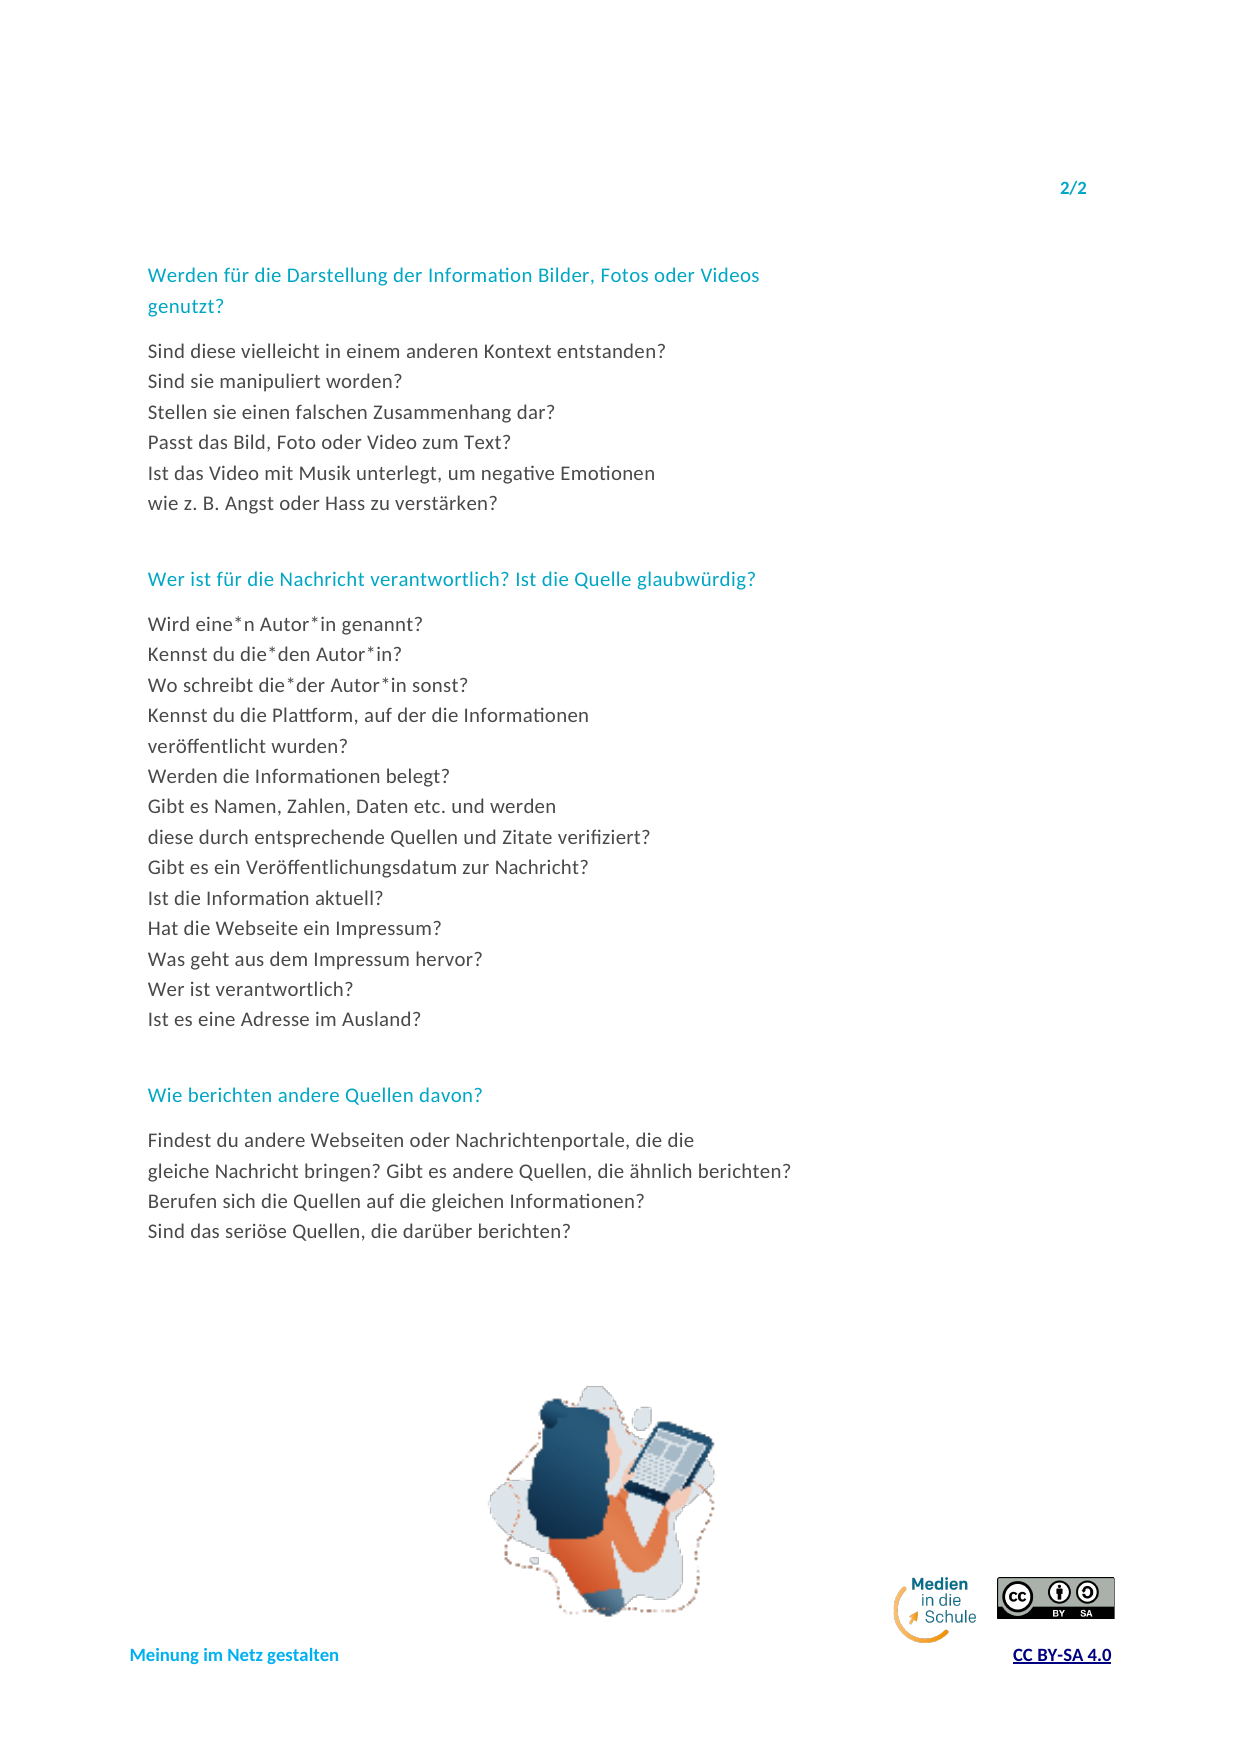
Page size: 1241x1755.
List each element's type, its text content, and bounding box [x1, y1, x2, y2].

text 2/2 [906, 176, 1087, 199]
text Wie berichten andere Quellen davon? [148, 1082, 827, 1108]
text Findest du andere Webseiten oder Nachrichtenportale, die die gleiche Nachricht bringen? Gibt es andere Quellen, die ähnlich berichten? Berufen sich die Quellen auf die gleichen Informationen? Sind das seriöse Quellen, die darüber berichten? [148, 1127, 827, 1244]
text Wer ist für die Nachricht verantwortlich? Ist die Quelle glaubwürdig? [148, 566, 827, 591]
text Sind diese vielleicht in einem anderen Kontext entstanden? Sind sie manipuliert worden? Stellen sie einen falschen Zusammenhang dar? Passt das Bild, Foto oder Video zum Text? Ist das Video mit Musik unterlegt, um negative Emotionen wie z. B. Angst oder Hass zu verstärken? [148, 338, 827, 516]
text Wird eine*n Autor*in genannt? Kennst du die*den Autor*in? Wo schreibt die*der Autor*in sonst? Kennst du die Plattform, auf der die Informationen veröffentlicht wurden? Werden die Informationen belegt? Gibt es Namen, Zahlen, Daten etc. und werden diese durch entsprechende Quellen und Zitate verifiziert? Gibt es ein Veröffentlichungsdatum zur Nachricht? Ist die Information aktuell? Hat die Webseite ein Impressum? Was geht aus dem Impressum hervor? Wer ist verantwortlich? Ist es eine Adresse im Ausland? [148, 611, 827, 1032]
text Werden für die Darstellung der Information Bilder, Fotos oder Videos genutzt? [148, 263, 827, 318]
